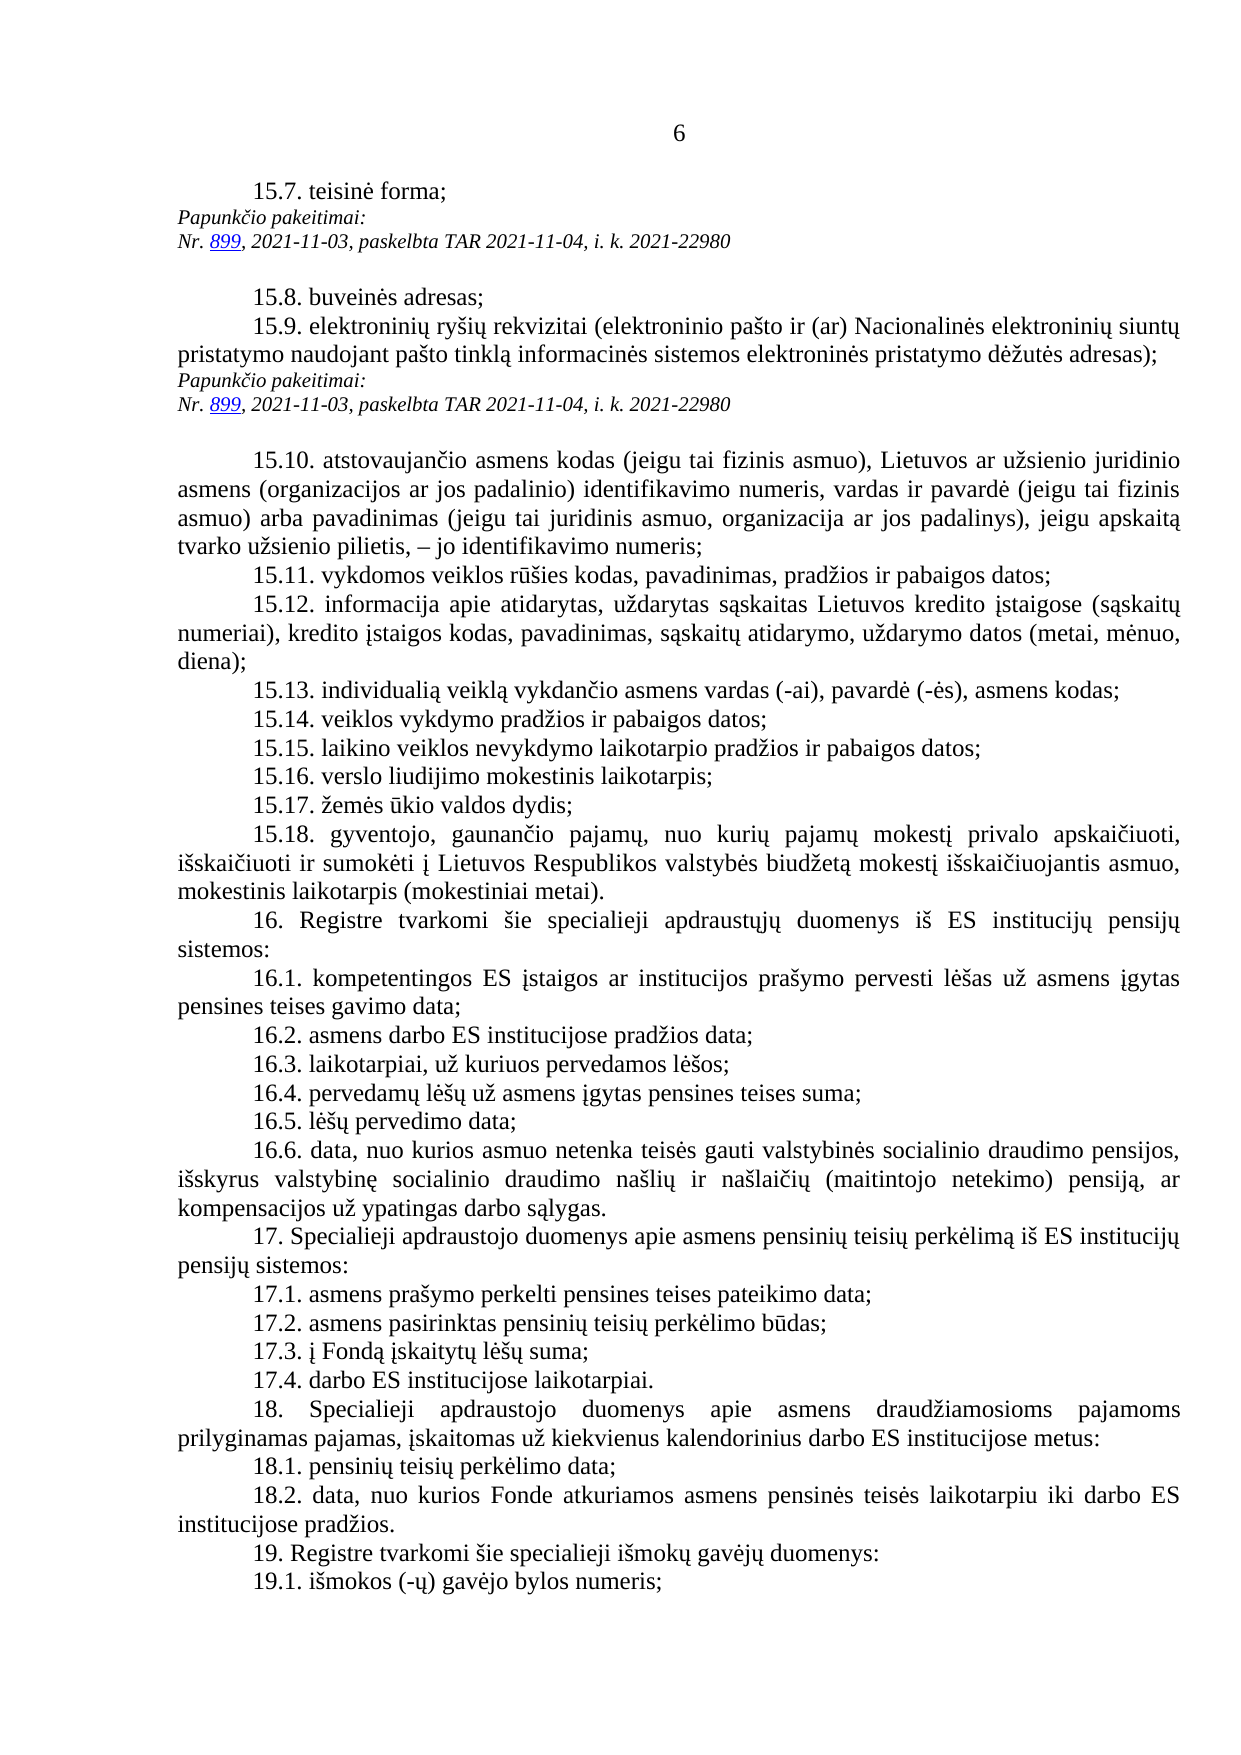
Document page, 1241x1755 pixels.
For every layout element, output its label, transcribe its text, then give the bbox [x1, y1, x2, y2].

text 15.13. individualią veiklą vykdančio asmens vardas (-ai), pavardė (-ės), asmens kodas; [177, 675, 1181, 704]
text 17.4. darbo ES institucijose laikotarpiai. [177, 1365, 1181, 1394]
text Papunkčio pakeitimai: [177, 205, 1181, 229]
text 19.1. išmokos (-ų) gavėjo bylos numeris; [177, 1566, 1181, 1595]
text 18.1. pensinių teisių perkėlimo data; [177, 1451, 1181, 1480]
text 15.8. buveinės adresas; [177, 282, 1181, 311]
text 19. Registre tvarkomi šie specialieji išmokų gavėjų duomenys: [177, 1538, 1181, 1566]
text 15.12. informacija apie atidarytas, uždarytas sąskaitas Lietuvos kredito įstaigose (sąskaitų numeriai), kredito įstaigos kodas, pavadinimas, sąskaitų atidarymo, uždarymo datos (metai, mėnuo, diena); [177, 589, 1181, 675]
text 17.1. asmens prašymo perkelti pensines teises pateikimo data; [177, 1279, 1181, 1308]
text Nr. 899, 2021-11-03, paskelbta TAR 2021-11-04, i. k. 2021-22980 [177, 229, 1181, 253]
text 15.9. elektroninių ryšių rekvizitai (elektroninio pašto ir (ar) Nacionalinės elektroninių siuntų pristatymo naudojant pašto tinklą informacinės sistemos elektroninės pristatymo dėžutės adresas); [177, 311, 1181, 368]
text 16.4. pervedamų lėšų už asmens įgytas pensines teises suma; [177, 1078, 1181, 1106]
text 15.18. gyventojo, gaunančio pajamų, nuo kurių pajamų mokestį privalo apskaičiuoti, išskaičiuoti ir sumokėti į Lietuvos Respublikos valstybės biudžetą mokestį išskaičiuojantis asmuo, mokestinis laikotarpis (mokestiniai metai). [177, 819, 1181, 905]
text 18. Specialieji apdraustojo duomenys apie asmens draudžiamosioms pajamoms prilyginamas pajamas, įskaitomas už kiekvienus kalendorinius darbo ES institucijose metus: [177, 1394, 1181, 1451]
text 16.3. laikotarpiai, už kuriuos pervedamos lėšos; [177, 1049, 1181, 1078]
text 17.2. asmens pasirinktas pensinių teisių perkėlimo būdas; [177, 1308, 1181, 1336]
text 16.5. lėšų pervedimo data; [177, 1106, 1181, 1135]
text Papunkčio pakeitimai: [177, 368, 1181, 392]
text 16.2. asmens darbo ES institucijose pradžios data; [177, 1020, 1181, 1049]
text 16. Registre tvarkomi šie specialieji apdraustųjų duomenys iš ES institucijų pensijų sistemos: [177, 905, 1181, 963]
text 15.7. teisinė forma; [177, 176, 1181, 205]
text 16.6. data, nuo kurios asmuo netenka teisės gauti valstybinės socialinio draudimo pensijos, išskyrus valstybinę socialinio draudimo našlių ir našlaičių (maitintojo netekimo) pensiją, ar kompensacijos už ypatingas darbo sąlygas. [177, 1135, 1181, 1221]
text 17. Specialieji apdraustojo duomenys apie asmens pensinių teisių perkėlimą iš ES institucijų pensijų sistemos: [177, 1221, 1181, 1279]
text 15.15. laikino veiklos nevykdymo laikotarpio pradžios ir pabaigos datos; [177, 733, 1181, 761]
text 15.10. atstovaujančio asmens kodas (jeigu tai fizinis asmuo), Lietuvos ar užsienio juridinio asmens (organizacijos ar jos padalinio) identifikavimo numeris, vardas ir pavardė (jeigu tai fizinis asmuo) arba pavadinimas (jeigu tai juridinis asmuo, organizacija ar jos padalinys), jeigu apskaitą tvarko užsienio pilietis, – jo identifikavimo numeris; [177, 445, 1181, 560]
text 15.11. vykdomos veiklos rūšies kodas, pavadinimas, pradžios ir pabaigos datos; [177, 560, 1181, 589]
text 15.16. verslo liudijimo mokestinis laikotarpis; [177, 761, 1181, 790]
text 16.1. kompetentingos ES įstaigos ar institucijos prašymo pervesti lėšas už asmens įgytas pensines teises gavimo data; [177, 963, 1181, 1020]
text 15.14. veiklos vykdymo pradžios ir pabaigos datos; [177, 704, 1181, 733]
text 18.2. data, nuo kurios Fonde atkuriamos asmens pensinės teisės laikotarpiu iki darbo ES institucijose pradžios. [177, 1480, 1181, 1538]
text 15.17. žemės ūkio valdos dydis; [177, 790, 1181, 819]
text Nr. 899, 2021-11-03, paskelbta TAR 2021-11-04, i. k. 2021-22980 [177, 392, 1181, 416]
text 17.3. į Fondą įskaitytų lėšų suma; [177, 1336, 1181, 1365]
